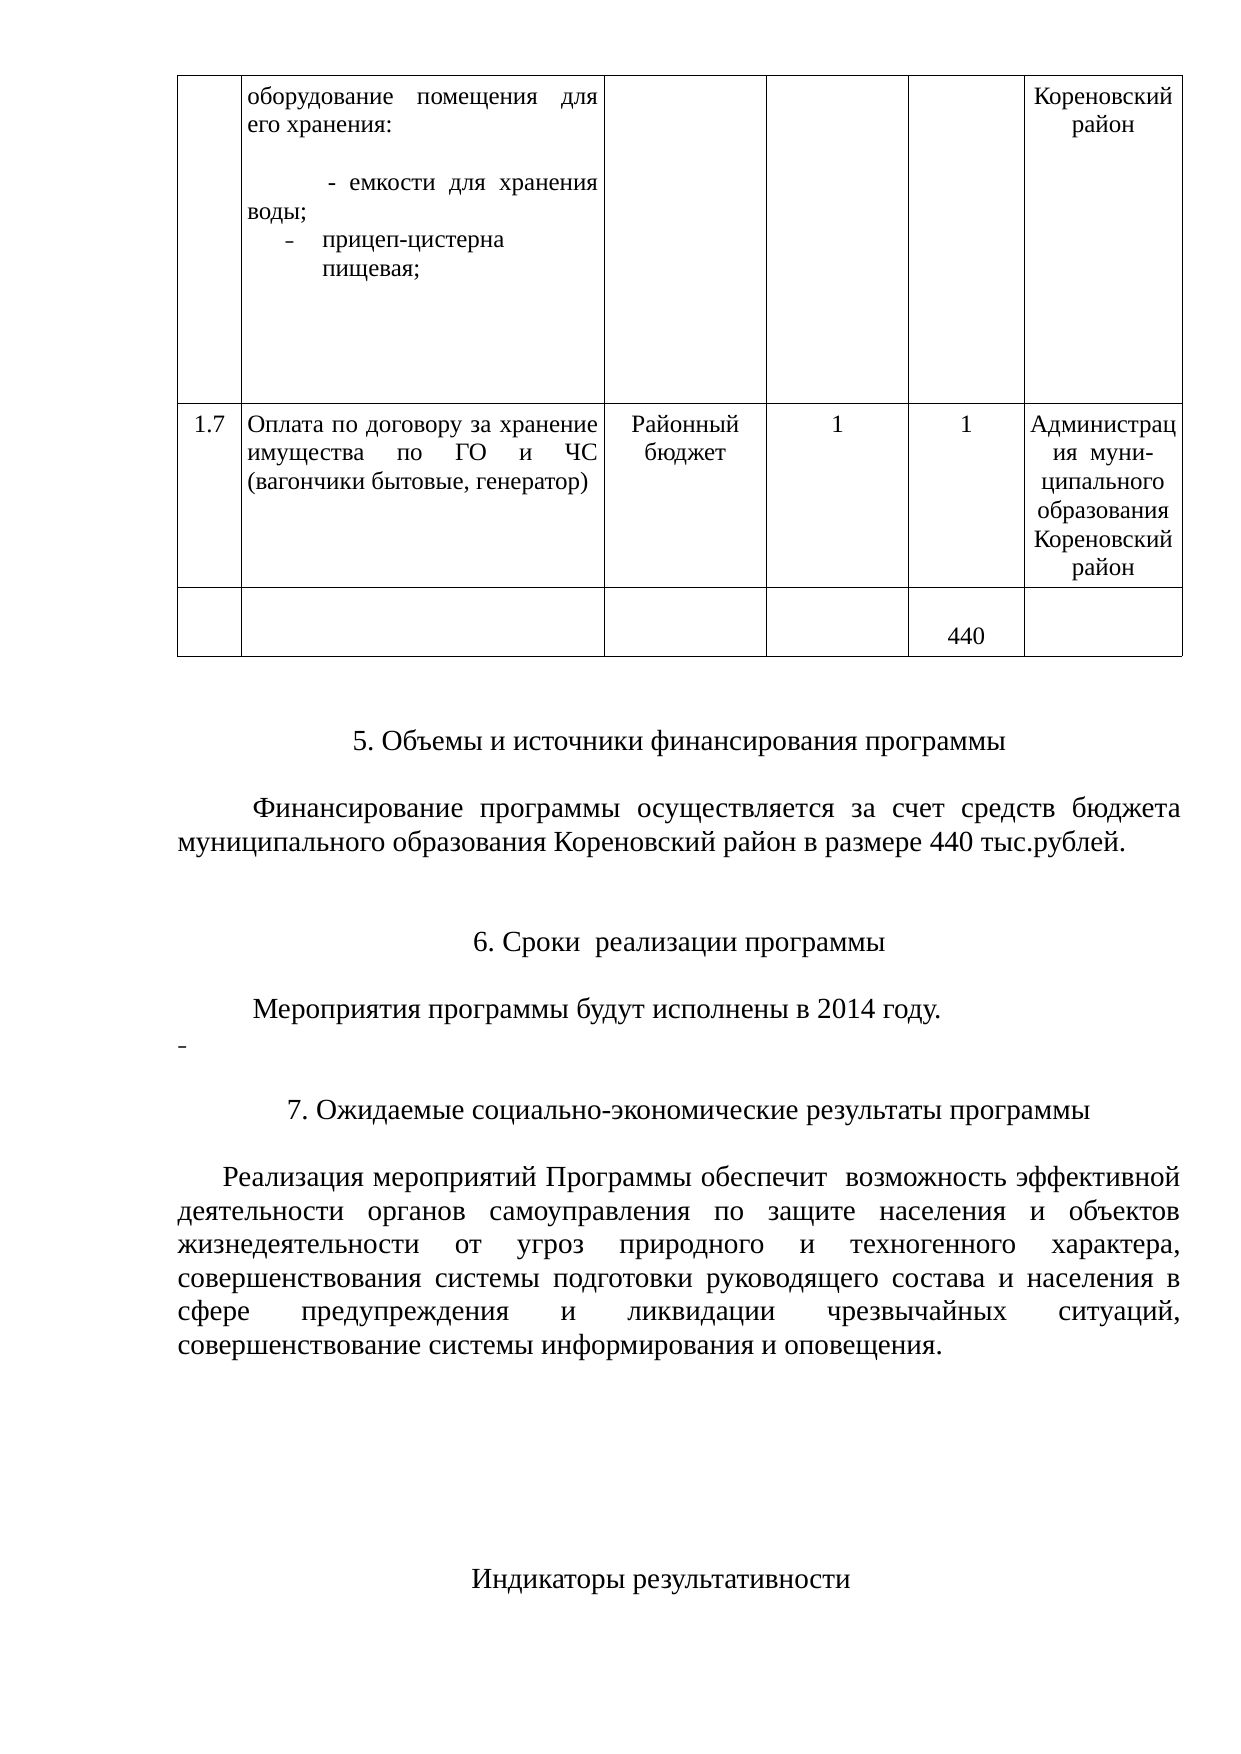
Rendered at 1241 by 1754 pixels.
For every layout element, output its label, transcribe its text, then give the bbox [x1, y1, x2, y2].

table_cell [767, 76, 908, 403]
text Финансирование программы осуществляется за счет средств бюджета муниципального образования Кореновский район в размере 440 тыс.рублей. [177, 790, 1181, 857]
table_cell 440 [909, 588, 1024, 656]
table_cell [242, 588, 604, 656]
table_cell [178, 588, 241, 656]
table_cell 1 [909, 404, 1024, 587]
table_cell Районный бюджет [605, 404, 766, 587]
table_cell [1025, 588, 1182, 656]
text Реализация мероприятий Программы обеспечит возможность эффективной деятельности органов самоуправления по защите населения и объектов жизнедеятельности от угроз природного и техногенного характера, совершенствования системы подготовки руководящего состава и населения в сфере предупреждения и ликвидации чрезвычайных ситуаций, совершенствование системы информирования и оповещения. [177, 1159, 1181, 1360]
text 6. Сроки реализации программы [177, 924, 1181, 958]
table_cell [178, 76, 241, 403]
text Индикаторы результативности [177, 1562, 1181, 1595]
table_cell [605, 588, 766, 656]
table_cell [605, 76, 766, 403]
table_cell Оплата по договору за хранение имущества по ГО и ЧС (вагончики бытовые, генератор) [242, 404, 604, 587]
text Мероприятия программы будут исполнены в 2014 году. [177, 991, 1181, 1025]
table_cell Кореновский район [1025, 76, 1182, 403]
table_cell [767, 588, 908, 656]
table_cell 1 [767, 404, 908, 587]
table_cell 1.7 [178, 404, 241, 587]
table_cell оборудование помещения для его хранения: - емкости для хранения воды; прицеп-цистерна пищевая; [242, 76, 604, 403]
text 5. Объемы и источники финансирования программы [177, 723, 1181, 757]
list 7. Ожидаемые социально-экономические результаты программы [177, 1092, 1181, 1126]
table_cell [909, 76, 1024, 403]
table_cell Администрация муни­ципального образования Кореновский район [1025, 404, 1182, 587]
